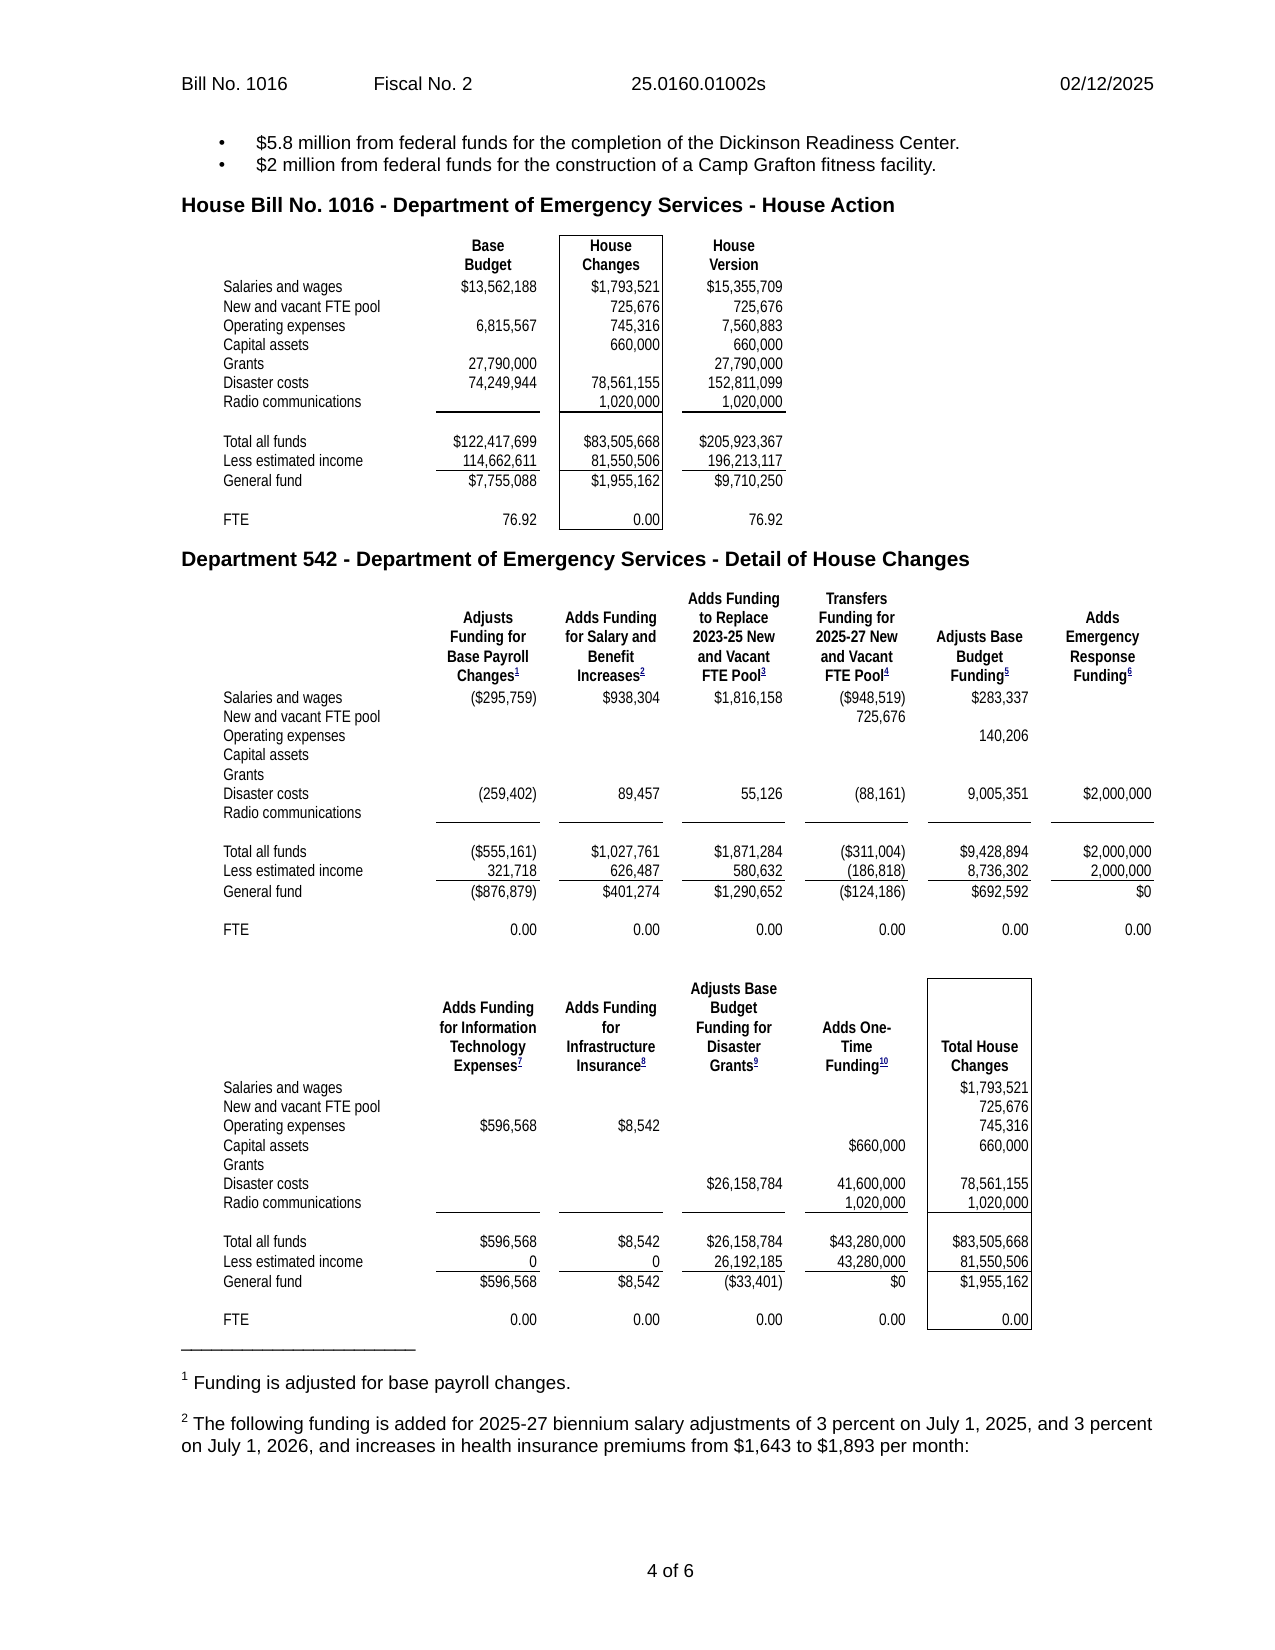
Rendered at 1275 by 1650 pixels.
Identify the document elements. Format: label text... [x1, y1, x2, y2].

table_header [663, 235, 682, 277]
table_cell [663, 880, 682, 901]
table_cell [663, 1155, 682, 1174]
table_header [220, 235, 417, 277]
table_header Transfers Funding for 2025-27 New and Vacant FTE Pool4 [805, 589, 908, 688]
table_cell [1051, 726, 1154, 745]
table_cell [559, 726, 662, 745]
table_cell [908, 707, 928, 726]
table_cell [540, 803, 559, 822]
table_cell 81,550,506 [928, 1251, 1031, 1271]
table_cell [1051, 901, 1154, 920]
table_cell [540, 745, 559, 764]
table_header [540, 235, 559, 277]
table_cell [805, 901, 908, 920]
table_cell $83,505,668 [560, 432, 662, 451]
table_cell [785, 1193, 805, 1212]
table_cell $1,816,158 [682, 688, 785, 707]
table_cell [417, 451, 436, 470]
table_cell [908, 920, 928, 939]
table_cell [417, 1174, 436, 1193]
table_cell [1031, 726, 1051, 745]
table_cell [540, 1251, 559, 1271]
table_cell [663, 373, 682, 392]
table_cell [663, 1271, 682, 1291]
table_cell [908, 861, 928, 880]
table_cell [540, 901, 559, 920]
table_cell (259,402) [436, 784, 539, 803]
table_cell 0.00 [682, 1310, 785, 1329]
table_cell $0 [1051, 881, 1154, 901]
list $5.8 million from federal funds for the completion of the Dickinson Readiness Center. [219, 132, 1154, 154]
table_cell $13,562,188 [436, 277, 539, 296]
table_cell [663, 1310, 682, 1329]
table_cell [417, 392, 436, 411]
table_cell FTE [220, 920, 417, 939]
table_cell 0.00 [928, 1310, 1031, 1329]
table_header [417, 589, 436, 688]
table_cell [436, 296, 539, 316]
table_cell $205,923,367 [682, 432, 786, 451]
table_cell $938,304 [559, 688, 662, 707]
table_cell [1031, 745, 1051, 764]
table_cell $26,158,784 [682, 1174, 785, 1193]
table_cell [417, 803, 436, 822]
table_cell 1,020,000 [805, 1193, 908, 1212]
table_cell [785, 688, 805, 707]
table_cell [663, 1097, 682, 1116]
table_cell [417, 745, 436, 764]
table_cell [663, 335, 682, 354]
table_cell [663, 901, 682, 920]
table_cell [908, 1155, 927, 1174]
table_cell [682, 1155, 785, 1174]
table_cell Radio communications [220, 803, 417, 822]
table_cell [540, 509, 559, 528]
table_cell 152,811,099 [682, 373, 786, 392]
table_cell 725,676 [805, 707, 908, 726]
table_cell [663, 842, 682, 861]
table_header Adds Funding to Replace 2023-25 New and Vacant FTE Pool3 [682, 589, 785, 688]
table_cell [436, 764, 539, 783]
table_cell Disaster costs [220, 373, 417, 392]
table_cell [682, 707, 785, 726]
table_cell [908, 1310, 927, 1329]
table_cell 26,192,185 [682, 1251, 785, 1271]
table_cell $122,417,699 [436, 432, 539, 451]
table_cell [540, 296, 559, 316]
table_cell [540, 373, 559, 392]
table_cell $1,793,521 [560, 277, 662, 296]
table_cell [417, 707, 436, 726]
table_cell [663, 316, 682, 335]
table_cell [682, 1135, 785, 1154]
table_cell 196,213,117 [682, 451, 786, 470]
table_cell [540, 1116, 559, 1135]
table_cell FTE [220, 1310, 417, 1329]
table_cell [436, 823, 539, 842]
table_cell Grants [220, 1155, 417, 1174]
table_cell [928, 1291, 1031, 1310]
table_cell [559, 901, 662, 920]
table_cell [417, 688, 436, 707]
table_cell ($555,161) [436, 842, 539, 861]
table_cell [663, 1232, 682, 1251]
table_cell [540, 1291, 559, 1310]
table_cell $401,274 [559, 881, 662, 901]
table_cell [560, 354, 662, 373]
table_cell [417, 1310, 436, 1329]
table_header [1031, 589, 1051, 688]
table_cell [417, 296, 436, 316]
table_cell $596,568 [436, 1272, 539, 1291]
table_cell 74,249,944 [436, 373, 539, 392]
table_cell $283,337 [928, 688, 1031, 707]
table_cell [682, 764, 785, 783]
table_cell [663, 861, 682, 880]
table_cell [908, 784, 928, 803]
table_cell $83,505,668 [928, 1232, 1031, 1251]
table_cell [1031, 822, 1051, 842]
table_cell [540, 1174, 559, 1193]
table_cell $0 [805, 1272, 908, 1291]
table_header Adjusts Funding for Base Payroll Changes1 [436, 589, 539, 688]
table_cell [417, 920, 436, 939]
table_header [540, 978, 559, 1078]
table_cell [805, 726, 908, 745]
table_cell [540, 1212, 559, 1232]
table_cell $596,568 [436, 1232, 539, 1251]
table_cell [663, 451, 682, 470]
table_cell [559, 1155, 662, 1174]
table_cell [1051, 823, 1154, 842]
table_cell [928, 745, 1031, 764]
table_cell Total all funds [220, 432, 417, 451]
table_header Adds Funding for Salary and Benefit Increases2 [559, 589, 662, 688]
table_cell [436, 1078, 539, 1097]
table_cell Less estimated income [220, 451, 417, 470]
table_cell [663, 490, 682, 509]
table_cell [417, 335, 436, 354]
table_cell [805, 1078, 908, 1097]
table_header [908, 589, 928, 688]
table_cell 114,662,611 [436, 451, 539, 470]
table_cell [663, 764, 682, 783]
table_cell [682, 1097, 785, 1116]
table_cell [417, 354, 436, 373]
table_cell [663, 784, 682, 803]
table_cell [540, 1097, 559, 1116]
table_cell $7,755,088 [436, 471, 539, 490]
table_cell [220, 1291, 417, 1310]
table_cell [1031, 784, 1051, 803]
table_cell [417, 509, 436, 528]
text Department 542 - Department of Emergency Services - Detail of House Changes [181, 547, 1154, 571]
table_cell [682, 726, 785, 745]
table_cell [928, 764, 1031, 783]
table_cell 725,676 [560, 296, 662, 316]
table_cell 27,790,000 [682, 354, 786, 373]
table_cell Less estimated income [220, 861, 417, 880]
table_cell [540, 880, 559, 901]
table_cell 7,560,883 [682, 316, 786, 335]
table_cell [928, 823, 1031, 842]
table_header House Changes [560, 236, 662, 277]
table_cell Operating expenses [220, 1116, 417, 1135]
table_cell $9,428,894 [928, 842, 1031, 861]
table_cell 81,550,506 [560, 451, 662, 470]
table_cell [805, 1097, 908, 1116]
table_cell [417, 411, 436, 432]
table_cell Radio communications [220, 1193, 417, 1212]
table_cell 6,815,567 [436, 316, 539, 335]
table_cell $1,871,284 [682, 842, 785, 861]
table_cell [436, 1097, 539, 1116]
table_cell [805, 1291, 908, 1310]
table_cell [559, 1097, 662, 1116]
table_cell [1031, 901, 1051, 920]
table_header Total House Changes [928, 979, 1031, 1078]
table_cell [540, 822, 559, 842]
table_cell 0.00 [1051, 920, 1154, 939]
table_cell [417, 1116, 436, 1135]
table_cell ($311,004) [805, 842, 908, 861]
table_cell $15,355,709 [682, 277, 786, 296]
table_cell 76.92 [436, 509, 539, 528]
table_cell [928, 1155, 1031, 1174]
table_cell ($295,759) [436, 688, 539, 707]
table_cell 9,005,351 [928, 784, 1031, 803]
table_cell [436, 490, 539, 509]
table_cell [1051, 745, 1154, 764]
table_cell [785, 1078, 805, 1097]
table_cell [663, 411, 682, 432]
table_cell 0.00 [559, 1310, 662, 1329]
table_cell [785, 803, 805, 822]
table_cell 626,487 [559, 861, 662, 880]
table_cell [785, 1310, 805, 1329]
table_cell 0.00 [928, 920, 1031, 939]
table_cell [785, 901, 805, 920]
table_header Base Budget [436, 235, 539, 277]
table_header Adds Funding for Infrastructure Insurance8 [559, 978, 662, 1078]
table_cell [540, 392, 559, 411]
table_cell [785, 745, 805, 764]
table_cell [436, 335, 539, 354]
table_cell $1,793,521 [928, 1078, 1031, 1097]
table_cell 660,000 [560, 335, 662, 354]
table_cell 660,000 [682, 335, 786, 354]
table_cell [417, 1193, 436, 1212]
table_cell Salaries and wages [220, 277, 417, 296]
table_cell [682, 1078, 785, 1097]
table_cell [417, 373, 436, 392]
table_cell [785, 861, 805, 880]
table_cell [559, 764, 662, 783]
table_cell [908, 726, 928, 745]
table_cell [559, 1291, 662, 1310]
table_cell [663, 1251, 682, 1271]
table_cell [417, 1251, 436, 1271]
table_cell Capital assets [220, 745, 417, 764]
table_cell [560, 490, 662, 509]
table_cell [908, 842, 928, 861]
table_cell $2,000,000 [1051, 784, 1154, 803]
table_cell 8,736,302 [928, 861, 1031, 880]
table_cell [682, 803, 785, 822]
table_cell Total all funds [220, 842, 417, 861]
table_cell [417, 1097, 436, 1116]
table_cell [220, 411, 417, 432]
table_cell $596,568 [436, 1116, 539, 1135]
table_cell [805, 1116, 908, 1135]
table_cell 660,000 [928, 1135, 1031, 1154]
table_cell 725,676 [928, 1097, 1031, 1116]
table_cell [785, 707, 805, 726]
table_cell $8,542 [559, 1272, 662, 1291]
table_cell 0 [559, 1251, 662, 1271]
table_cell [559, 1174, 662, 1193]
table_cell [436, 1193, 539, 1212]
table_cell 41,600,000 [805, 1174, 908, 1193]
table_cell Disaster costs [220, 1174, 417, 1193]
table_cell [663, 296, 682, 316]
table_cell 27,790,000 [436, 354, 539, 373]
table_cell [540, 842, 559, 861]
table_cell [559, 745, 662, 764]
table_cell [540, 432, 559, 451]
table_cell [663, 1135, 682, 1154]
table_cell [417, 470, 436, 490]
table_cell [908, 1251, 927, 1271]
table_cell [908, 1174, 927, 1193]
table_cell [436, 726, 539, 745]
table_cell [663, 470, 682, 490]
table_cell [785, 1135, 805, 1154]
table_cell [928, 803, 1031, 822]
table_cell ($33,401) [682, 1272, 785, 1291]
table_cell Salaries and wages [220, 688, 417, 707]
table_cell FTE [220, 509, 417, 528]
table_cell [785, 1097, 805, 1116]
table_cell 76.92 [682, 509, 786, 528]
table_cell [908, 1193, 927, 1212]
table_cell [663, 1174, 682, 1193]
table_cell [785, 1116, 805, 1135]
table_cell [805, 803, 908, 822]
table_cell [540, 726, 559, 745]
table_cell [417, 784, 436, 803]
table_cell [540, 1135, 559, 1154]
table_cell Salaries and wages [220, 1078, 417, 1097]
table_cell [417, 726, 436, 745]
table_cell [417, 842, 436, 861]
table_cell $26,158,784 [682, 1232, 785, 1251]
table_cell [785, 1271, 805, 1291]
table_header Adjusts Base Budget Funding for Disaster Grants9 [682, 978, 785, 1078]
table_cell [417, 1232, 436, 1251]
table_cell Operating expenses [220, 726, 417, 745]
table_cell [785, 880, 805, 901]
table_cell [908, 880, 928, 901]
table_cell $660,000 [805, 1135, 908, 1154]
table_cell [928, 901, 1031, 920]
table_cell [540, 1155, 559, 1174]
table_cell [1031, 920, 1051, 939]
table_cell [417, 861, 436, 880]
table_cell [559, 1193, 662, 1212]
table_cell [540, 277, 559, 296]
table_cell 89,457 [559, 784, 662, 803]
table_cell [908, 688, 928, 707]
table_cell [908, 1097, 927, 1116]
table_cell [805, 1155, 908, 1174]
table_cell [1051, 707, 1154, 726]
table_cell [559, 1078, 662, 1097]
table_cell Operating expenses [220, 316, 417, 335]
table_cell [540, 1271, 559, 1291]
table_cell Grants [220, 764, 417, 783]
table_header [540, 589, 559, 688]
table_cell [785, 784, 805, 803]
table_cell [1051, 688, 1154, 707]
table_cell [785, 822, 805, 842]
table_cell $8,542 [559, 1116, 662, 1135]
table_cell Radio communications [220, 392, 417, 411]
table_cell [682, 745, 785, 764]
table_cell [1031, 764, 1051, 783]
table_cell [663, 745, 682, 764]
table_cell 0.00 [436, 1310, 539, 1329]
table_cell General fund [220, 880, 417, 901]
table_cell 0.00 [436, 920, 539, 939]
table_cell [417, 1155, 436, 1174]
table_cell 725,676 [682, 296, 786, 316]
table_cell $1,290,652 [682, 881, 785, 901]
table_cell [417, 1212, 436, 1232]
table_cell [663, 920, 682, 939]
table_cell [559, 707, 662, 726]
table_cell [682, 1116, 785, 1135]
table_cell ($876,879) [436, 881, 539, 901]
table_cell $1,027,761 [559, 842, 662, 861]
table_cell 745,316 [928, 1116, 1031, 1135]
table_cell [559, 823, 662, 842]
table_cell [417, 490, 436, 509]
table_cell [908, 1135, 927, 1154]
table_header [417, 978, 436, 1078]
table_cell 55,126 [682, 784, 785, 803]
table_cell [928, 1213, 1031, 1232]
table_cell ($124,186) [805, 881, 908, 901]
table_cell [540, 490, 559, 509]
table_cell [785, 842, 805, 861]
table_cell [540, 1078, 559, 1097]
table_cell 1,020,000 [682, 392, 786, 411]
table_cell [560, 413, 662, 432]
table_cell [540, 354, 559, 373]
table_cell [417, 822, 436, 842]
table_cell [540, 920, 559, 939]
table_cell 2,000,000 [1051, 861, 1154, 880]
table_cell [1031, 861, 1051, 880]
table_cell 0.00 [682, 920, 785, 939]
table_cell [417, 1291, 436, 1310]
table_cell [908, 901, 928, 920]
table_cell [663, 354, 682, 373]
table_cell [540, 1232, 559, 1251]
table_cell 0 [436, 1251, 539, 1271]
table_cell [417, 901, 436, 920]
table_cell 580,632 [682, 861, 785, 880]
table_cell 1,020,000 [560, 392, 662, 411]
table_cell [663, 1212, 682, 1232]
table_cell [785, 1232, 805, 1251]
table_cell [663, 1116, 682, 1135]
table_cell [785, 1212, 805, 1232]
table_cell 0.00 [560, 509, 662, 528]
table_cell Disaster costs [220, 784, 417, 803]
table_cell [663, 277, 682, 296]
table_cell [540, 688, 559, 707]
table_cell [908, 803, 928, 822]
table_cell [220, 901, 417, 920]
table_cell Total all funds [220, 1232, 417, 1251]
table_cell [785, 764, 805, 783]
table_cell [540, 316, 559, 335]
table_cell [682, 1213, 785, 1232]
table_cell [1051, 803, 1154, 822]
table_cell [417, 316, 436, 335]
table_cell [663, 1291, 682, 1310]
table_cell [1031, 880, 1051, 901]
table_cell [663, 688, 682, 707]
table_cell [805, 764, 908, 783]
table_cell 78,561,155 [928, 1174, 1031, 1193]
table_cell [417, 1135, 436, 1154]
table_cell [436, 1135, 539, 1154]
table_cell New and vacant FTE pool [220, 1097, 417, 1116]
table_cell [417, 764, 436, 783]
table_cell Capital assets [220, 1135, 417, 1154]
table_cell [436, 745, 539, 764]
table_cell [540, 707, 559, 726]
table_cell [436, 1213, 539, 1232]
table_cell [1031, 688, 1051, 707]
list $2 million from federal funds for the construction of a Camp Grafton fitness facility. [219, 154, 1154, 176]
text 1 Funding is adjusted for base payroll changes. [181, 1369, 1154, 1393]
table_cell [663, 726, 682, 745]
table_cell [417, 432, 436, 451]
table_cell General fund [220, 1271, 417, 1291]
table_cell [928, 707, 1031, 726]
table_cell [436, 1291, 539, 1310]
table_cell ($948,519) [805, 688, 908, 707]
table_header [785, 589, 805, 688]
table_cell [908, 1078, 927, 1097]
table_cell [785, 1155, 805, 1174]
table_cell [417, 277, 436, 296]
table_header Adds Funding for Information Technology Expenses7 [436, 978, 539, 1078]
table_cell New and vacant FTE pool [220, 707, 417, 726]
table_cell 43,280,000 [805, 1251, 908, 1271]
table_cell $1,955,162 [560, 471, 662, 490]
table_cell [785, 726, 805, 745]
table_cell [1051, 764, 1154, 783]
table_cell [682, 1193, 785, 1212]
table_cell [559, 1135, 662, 1154]
table_cell (88,161) [805, 784, 908, 803]
table_cell $2,000,000 [1051, 842, 1154, 861]
table_cell [559, 1213, 662, 1232]
table_cell General fund [220, 470, 417, 490]
table_cell [540, 1193, 559, 1212]
table_cell [436, 413, 539, 432]
table_cell [908, 1291, 927, 1310]
table_cell [1031, 707, 1051, 726]
table_cell [785, 1174, 805, 1193]
table_header [417, 235, 436, 277]
table_header [663, 978, 682, 1078]
table_cell [220, 490, 417, 509]
table_cell [663, 822, 682, 842]
table_cell [663, 803, 682, 822]
table_cell 140,206 [928, 726, 1031, 745]
table_cell 0.00 [559, 920, 662, 939]
table_cell [540, 1310, 559, 1329]
table_cell [220, 822, 417, 842]
table_cell [805, 1213, 908, 1232]
table_cell Capital assets [220, 335, 417, 354]
table_cell [540, 784, 559, 803]
table_header [220, 589, 417, 688]
table_cell [908, 745, 928, 764]
table_cell [682, 901, 785, 920]
table_cell [682, 823, 785, 842]
table_cell [417, 880, 436, 901]
table_cell [417, 1271, 436, 1291]
table_header [908, 978, 927, 1078]
table_cell [908, 1232, 927, 1251]
table_cell [1031, 803, 1051, 822]
text 2 The following funding is added for 2025-27 biennium salary adjustments of 3 percent on July 1, 2025, and 3 percent on July 1, 2026, and increases in health insurance premiums from $1,643 to $1,893 per month: [181, 1411, 1154, 1457]
table_cell New and vacant FTE pool [220, 296, 417, 316]
table_header House Version [682, 235, 786, 277]
table_cell [908, 1271, 927, 1291]
table_header Adds One-Time Funding10 [805, 978, 908, 1078]
table_cell 1,020,000 [928, 1193, 1031, 1212]
table_cell Grants [220, 354, 417, 373]
table_cell [540, 764, 559, 783]
table_cell (186,818) [805, 861, 908, 880]
table_cell $9,710,250 [682, 471, 786, 490]
table_header Adjusts Base Budget Funding5 [928, 589, 1031, 688]
table_cell [908, 1212, 927, 1232]
table_cell [663, 1193, 682, 1212]
table_cell [908, 1116, 927, 1135]
table_cell $8,542 [559, 1232, 662, 1251]
table_cell [663, 707, 682, 726]
table_cell 0.00 [805, 1310, 908, 1329]
table_cell 745,316 [560, 316, 662, 335]
table_cell $1,955,162 [928, 1272, 1031, 1291]
table_cell [540, 411, 559, 432]
table_cell [663, 509, 682, 528]
table_cell [682, 413, 786, 432]
table_cell [220, 1212, 417, 1232]
table_cell [663, 432, 682, 451]
table_cell $692,592 [928, 881, 1031, 901]
table_cell [540, 861, 559, 880]
text House Bill No. 1016 - Department of Emergency Services - House Action [181, 193, 1154, 217]
table_cell [436, 707, 539, 726]
table_cell [663, 1078, 682, 1097]
table_cell [785, 920, 805, 939]
table_cell [436, 1155, 539, 1174]
table_cell [417, 1078, 436, 1097]
table_cell [908, 764, 928, 783]
table_cell [436, 1174, 539, 1193]
table_cell [663, 392, 682, 411]
table_header Adds Emergency Response Funding6 [1051, 589, 1154, 688]
table_cell [805, 745, 908, 764]
table_cell 78,561,155 [560, 373, 662, 392]
table_cell $43,280,000 [805, 1232, 908, 1251]
table_cell [1031, 842, 1051, 861]
table_cell 321,718 [436, 861, 539, 880]
table_cell [436, 803, 539, 822]
table_cell [682, 490, 786, 509]
table_cell [540, 451, 559, 470]
table_cell [559, 803, 662, 822]
table_cell [785, 1291, 805, 1310]
table_cell 0.00 [805, 920, 908, 939]
table_cell [785, 1251, 805, 1271]
table_cell [540, 470, 559, 490]
table_cell Less estimated income [220, 1251, 417, 1271]
table_cell [682, 1291, 785, 1310]
table_cell [436, 392, 539, 411]
table_cell [908, 822, 928, 842]
table_cell [540, 335, 559, 354]
table_cell [805, 823, 908, 842]
table_header [785, 978, 805, 1078]
table_header [663, 589, 682, 688]
table_cell [436, 901, 539, 920]
table_header [220, 978, 417, 1078]
